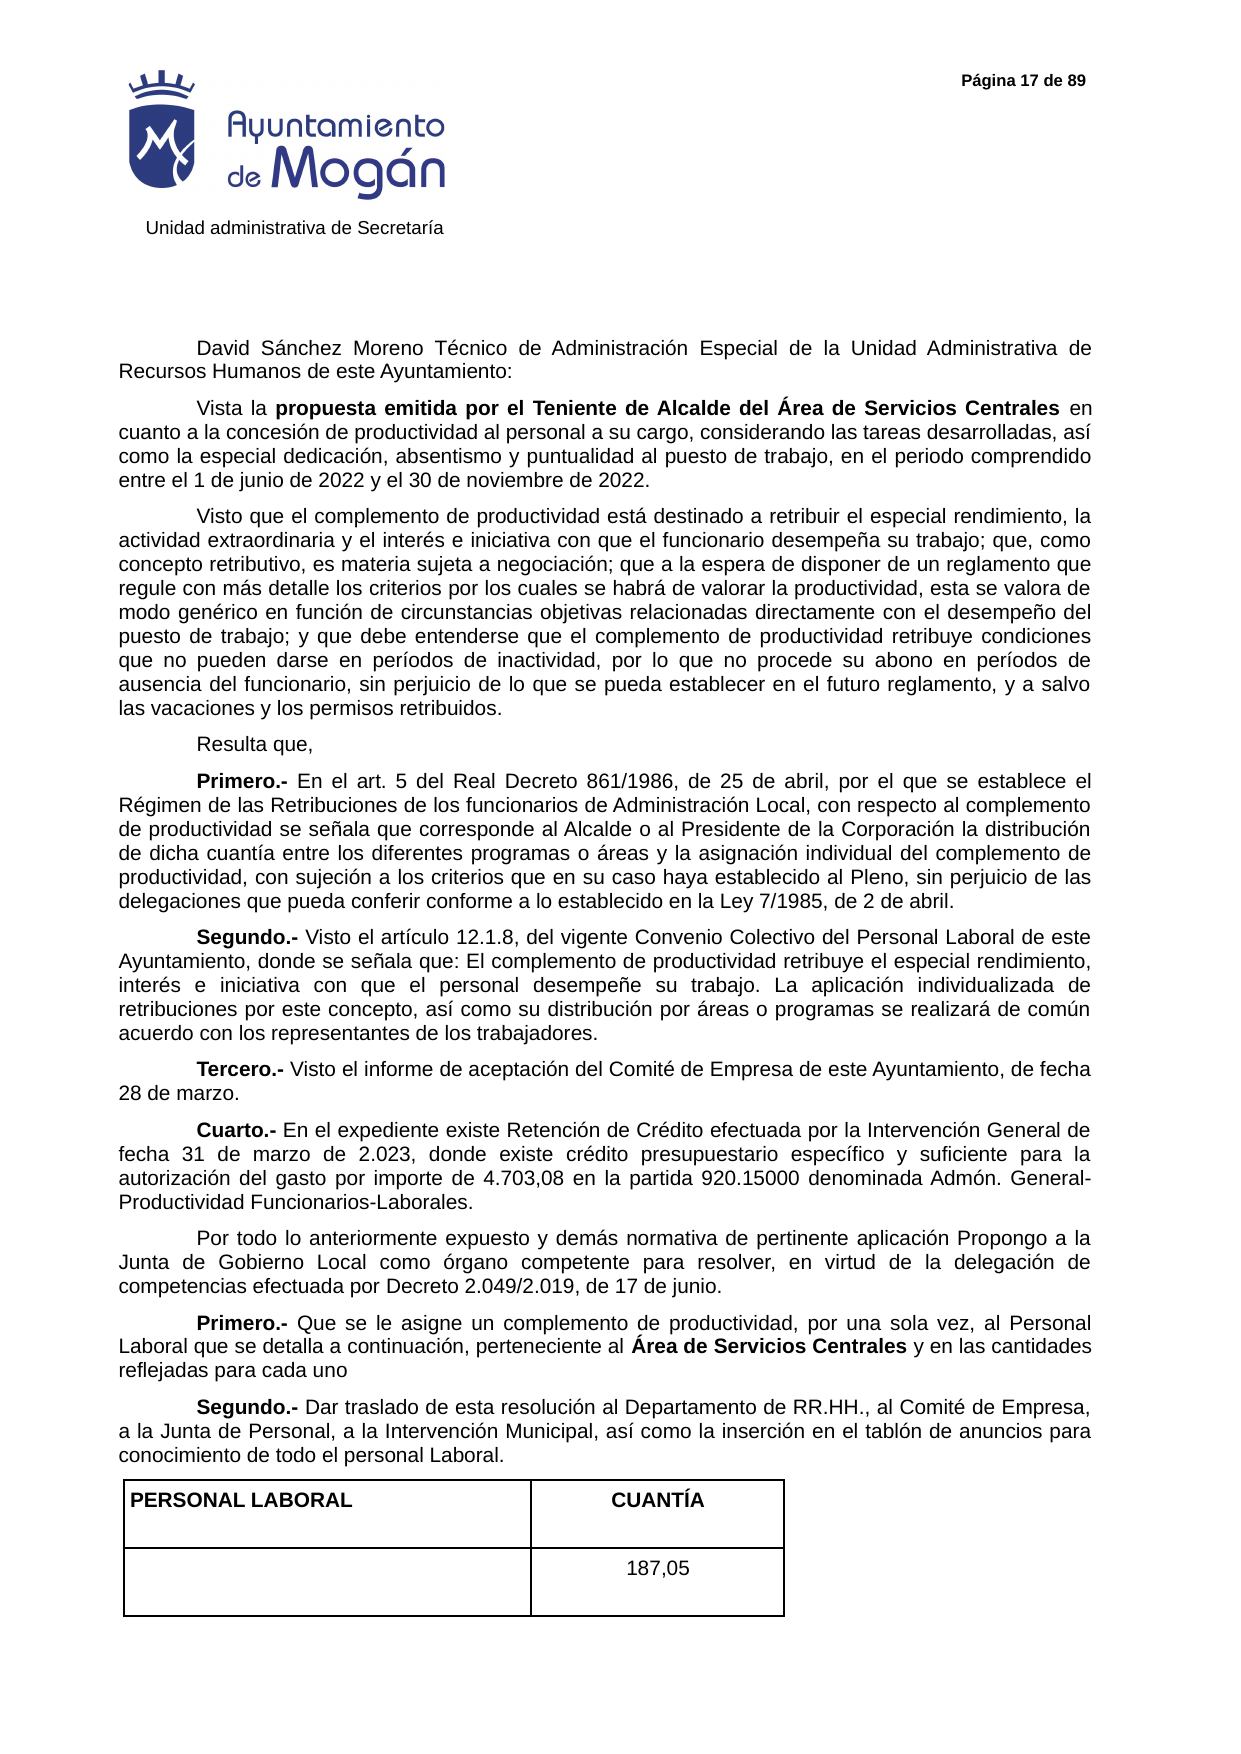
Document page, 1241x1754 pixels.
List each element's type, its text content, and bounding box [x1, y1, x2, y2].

table_cell [125, 1549, 530, 1615]
table_cell 187,05 [532, 1549, 783, 1615]
text Tercero.- Visto el informe de aceptación del Comité de Empresa de este Ayuntamiento, de fecha 28 de marzo. [118, 1057, 1092, 1105]
text Por todo lo anteriormente expuesto y demás normativa de pertinente aplicación Propongo a la Junta de Gobierno Local como órgano competente para resolver, en virtud de la delegación de competencias efectuada por Decreto 2.049/2.019, de 17 de junio. [118, 1226, 1092, 1298]
text Segundo.- Visto el artículo 12.1.8, del vigente Convenio Colectivo del Personal Laboral de este Ayuntamiento, donde se señala que: El complemento de productividad retribuye el especial rendimiento, interés e iniciativa con que el personal desempeñe su trabajo. La aplicación individualizada de retribuciones por este concepto, así como su distribución por áreas o programas se realizará de común acuerdo con los representantes de los trabajadores. [118, 925, 1092, 1045]
text Cuarto.- En el expediente existe Retención de Crédito efectuada por la Intervención General de fecha 31 de marzo de 2.023, donde existe crédito presupuestario específico y suficiente para la autorización del gasto por importe de 4.703,08 en la partida 920.15000 denominada Admón. General-Productividad Funcionarios-Laborales. [118, 1118, 1092, 1213]
table_header CUANTÍA [532, 1481, 783, 1547]
text Primero.- En el art. 5 del Real Decreto 861/1986, de 25 de abril, por el que se establece el Régimen de las Retribuciones de los funcionarios de Administración Local, con respecto al complemento de productividad se señala que corresponde al Alcalde o al Presidente de la Corporación la distribución de dicha cuantía entre los diferentes programas o áreas y la asignación individual del complemento de productividad, con sujeción a los criterios que en su caso haya establecido al Pleno, sin perjuicio de las delegaciones que pueda conferir conforme a lo establecido en la Ley 7/1985, de 2 de abril. [118, 769, 1092, 912]
text Primero.- Que se le asigne un complemento de productividad, por una sola vez, al Personal Laboral que se detalla a continuación, perteneciente al Área de Servicios Centrales y en las cantidades reflejadas para cada uno [118, 1310, 1092, 1382]
text Resulta que, [118, 732, 1092, 756]
text David Sánchez Moreno Técnico de Administración Especial de la Unidad Administrativa de Recursos Humanos de este Ayuntamiento: [118, 335, 1092, 383]
text Vista la propuesta emitida por el Teniente de Alcalde del Área de Servicios Centrales en cuanto a la concesión de productividad al personal a su cargo, considerando las tareas desarrolladas, así como la especial dedicación, absentismo y puntualidad al puesto de trabajo, en el periodo comprendido entre el 1 de junio de 2022 y el 30 de noviembre de 2022. [118, 396, 1092, 492]
text Segundo.- Dar traslado de esta resolución al Departamento de RR.HH., al Comité de Empresa, a la Junta de Personal, a la Intervención Municipal, así como la inserción en el tablón de anuncios para conocimiento de todo el personal Laboral. [118, 1395, 1092, 1467]
table_header PERSONAL LABORAL [125, 1481, 530, 1547]
text Visto que el complemento de productividad está destinado a retribuir el especial rendimiento, la actividad extraordinaria y el interés e iniciativa con que el funcionario desempeña su trabajo; que, como concepto retributivo, es materia sujeta a negociación; que a la espera de disponer de un reglamento que regule con más detalle los criterios por los cuales se habrá de valorar la productividad, esta se valora de modo genérico en función de circunstancias objetivas relacionadas directamente con el desempeño del puesto de trabajo; y que debe entenderse que el complemento de productividad retribuye condiciones que no pueden darse en períodos de inactividad, por lo que no procede su abono en períodos de ausencia del funcionario, sin perjuicio de lo que se pueda establecer en el futuro reglamento, y a salvo las vacaciones y los permisos retribuidos. [118, 504, 1092, 720]
